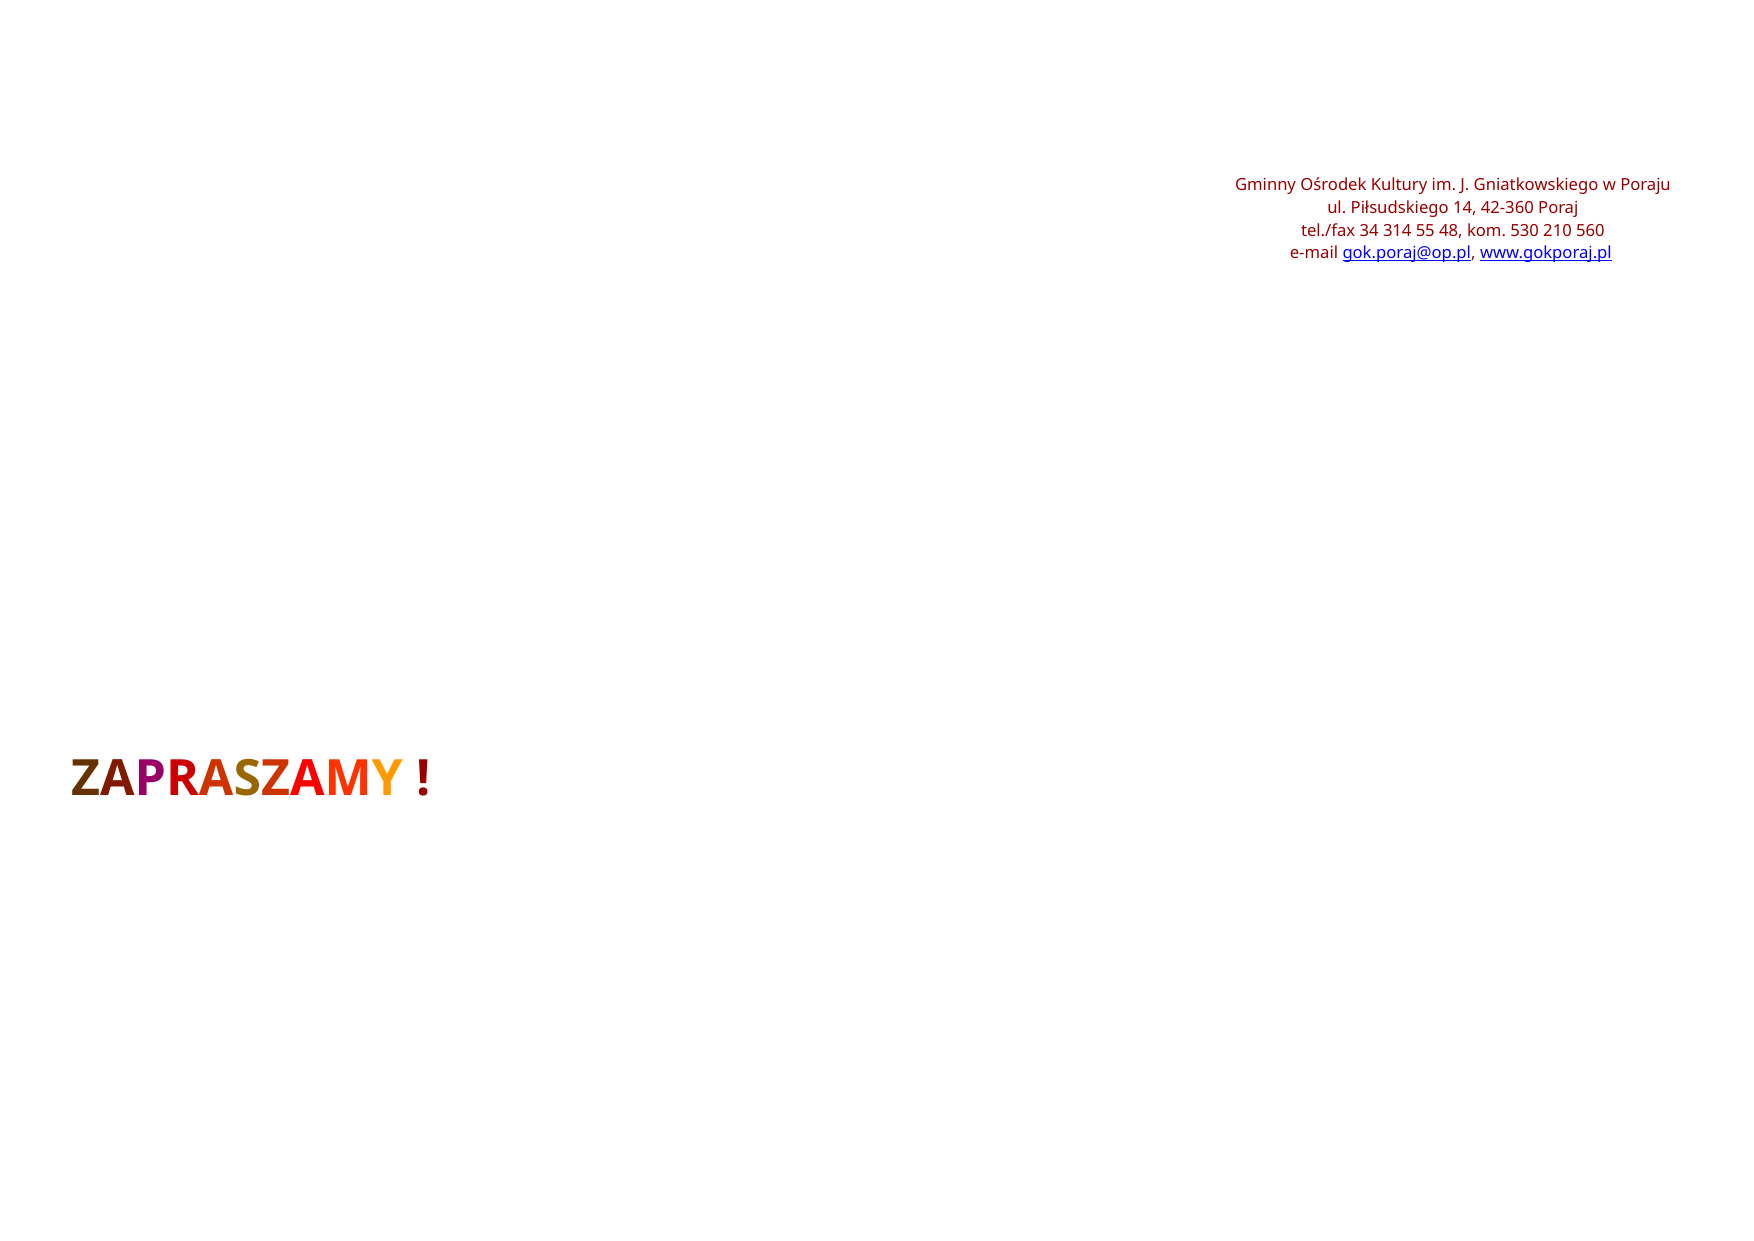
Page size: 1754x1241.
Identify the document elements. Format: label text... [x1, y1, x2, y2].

text ZAPRASZAMY ! [71, 742, 614, 810]
text Gminny Ośrodek Kultury im. J. Gniatkowskiego w Poraju [1181, 173, 1724, 196]
text tel./fax 34 314 55 48, kom. 530 210 560 [1181, 218, 1724, 241]
text ul. Piłsudskiego 14, 42-360 Poraj [1181, 196, 1724, 218]
text e-mail gok.poraj@op.pl, www.gokporaj.pl [1181, 241, 1724, 264]
